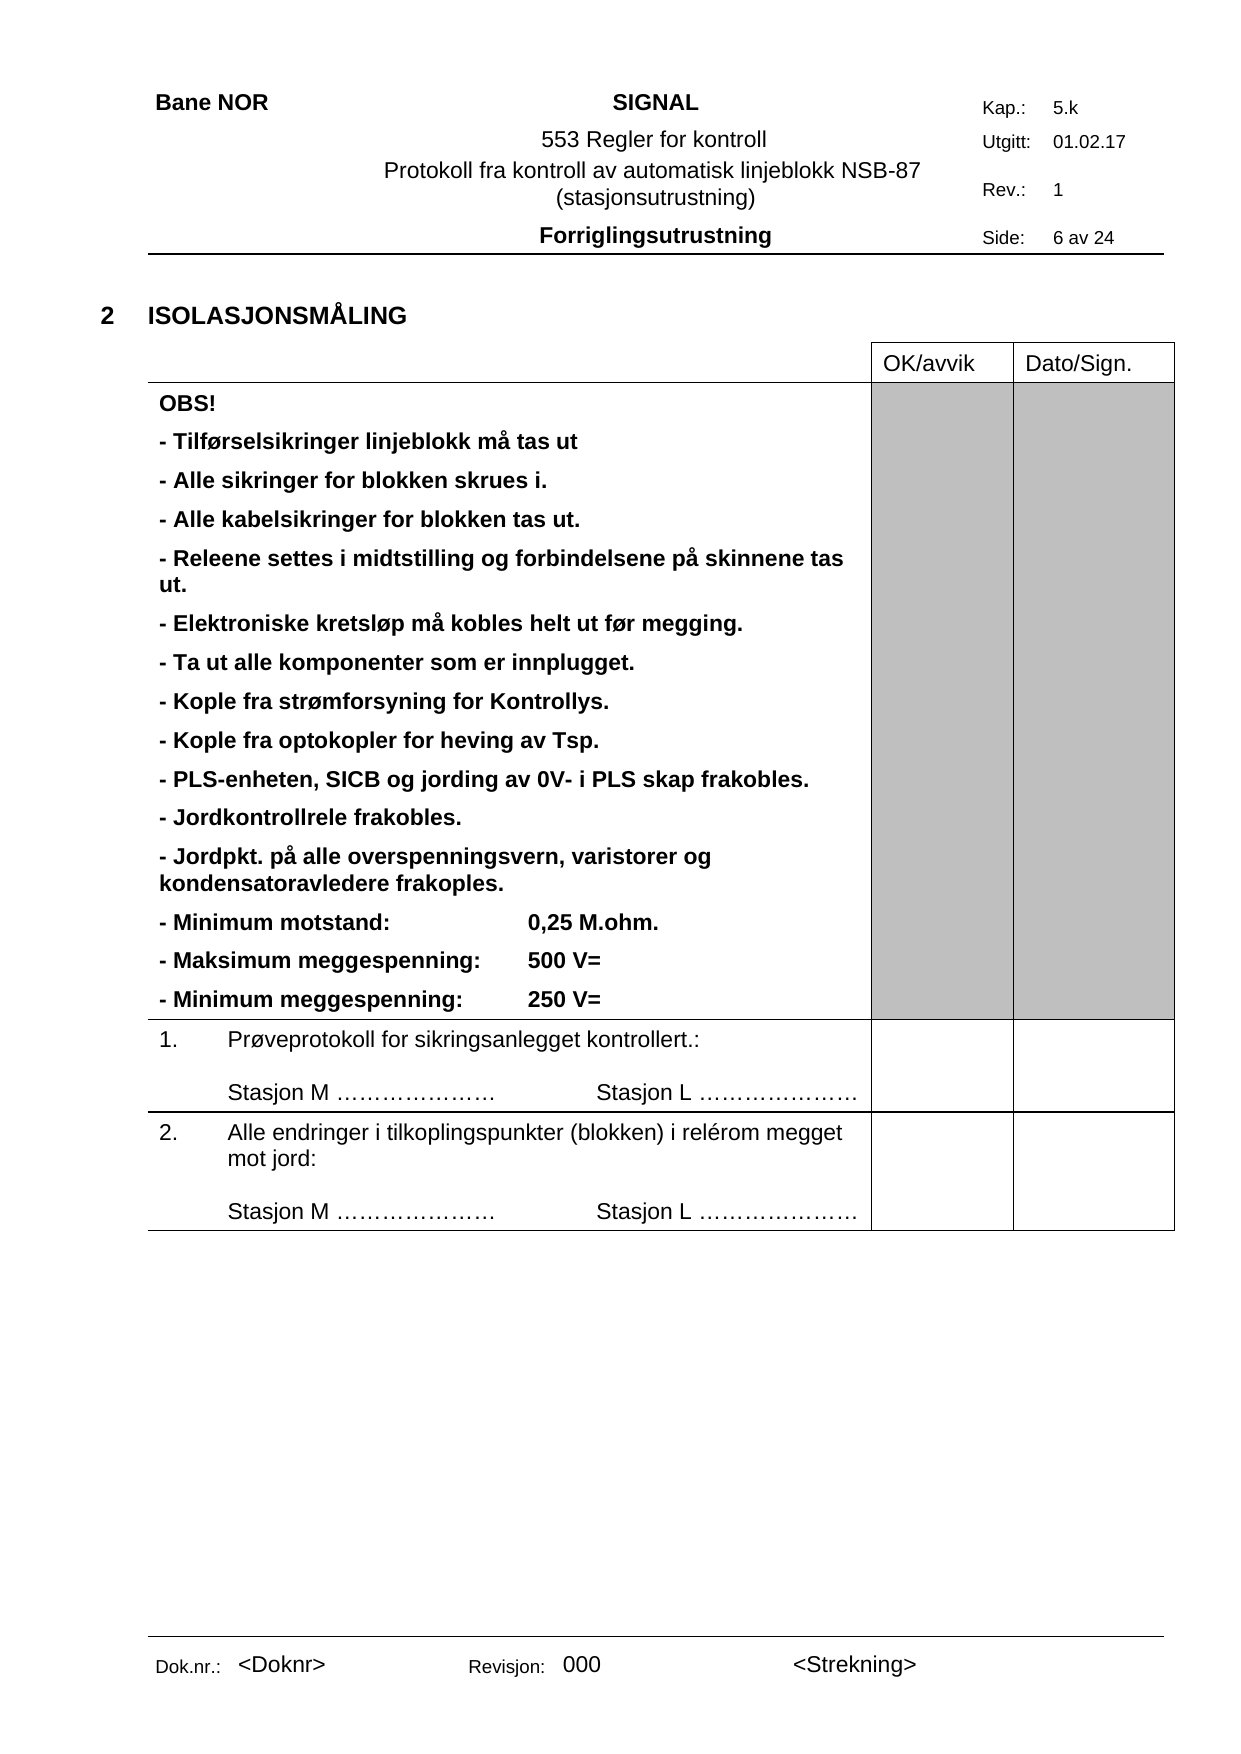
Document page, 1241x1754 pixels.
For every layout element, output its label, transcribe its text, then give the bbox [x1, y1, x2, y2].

table_header OK/avvik [872, 343, 1013, 382]
table_cell 2. [148, 1113, 216, 1230]
table_cell [1014, 1020, 1174, 1111]
table_cell [872, 1020, 1013, 1111]
table_cell Alle endringer i tilkoplingspunkter (blokken) i relérom megget mot jord: Stasjon M ………………… Stasjon L ………………… [216, 1113, 871, 1230]
table_header Dato/Sign. [1014, 343, 1174, 382]
table_header [148, 342, 216, 382]
table_cell [872, 383, 1013, 1019]
table_cell Prøveprotokoll for sikringsanlegget kontrollert.: Stasjon M ………………… Stasjon L ………………… [216, 1020, 871, 1111]
table_cell OBS! - Tilførselsikringer linjeblokk må tas ut - Alle sikringer for blokken skrues i. - Alle kabelsikringer for blokken tas ut. - Releene settes i midtstilling og forbindelsene på skinnene tas ut. - Elektroniske kretsløp må kobles helt ut før megging. - Ta ut alle komponenter som er innplugget. - Kople fra strømforsyning for Kontrollys. - Kople fra optokopler for heving av Tsp. - PLS-enheten, SICB og jording av 0V- i PLS skap frakobles. - Jordkontrollrele frakobles. - Jordpkt. på alle overspenningsvern, varistorer og kondensatoravledere frakoples. - Minimum motstand: 0,25 M.ohm. - Maksimum meggespenning: 500 V= - Minimum meggespenning: 250 V= [148, 383, 871, 1019]
table_cell [872, 1113, 1013, 1230]
table_cell [1014, 1113, 1174, 1230]
table_cell [1014, 383, 1174, 1019]
table_header [216, 342, 871, 382]
table_cell 1. [148, 1020, 216, 1111]
subtitle ISOLASJONSMÅLING [100, 301, 1152, 330]
